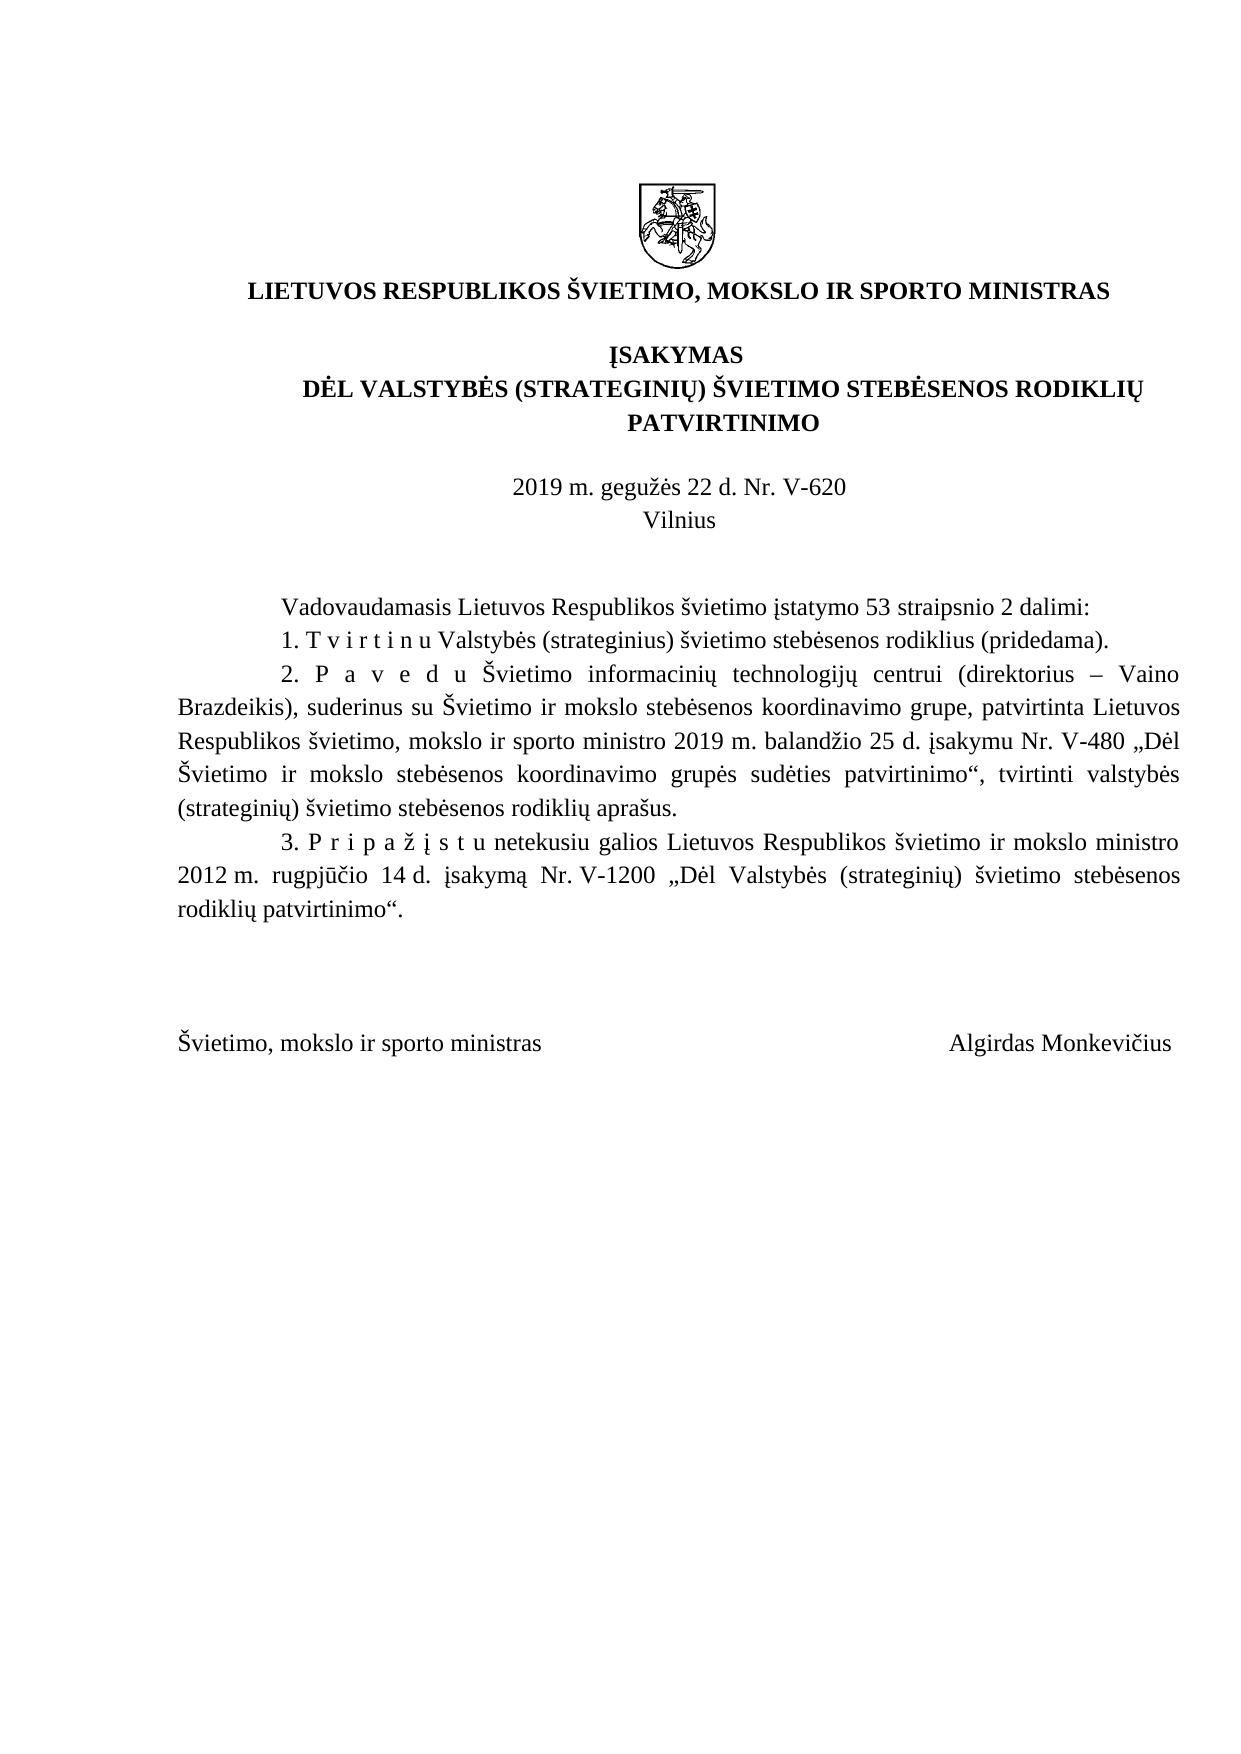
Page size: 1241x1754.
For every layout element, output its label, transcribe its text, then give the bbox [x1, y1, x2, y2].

text 2. P a v e d u Švietimo informacinių technologijų centrui (direktorius – Vaino Brazdeikis), suderinus su Švietimo ir mokslo stebėsenos koordinavimo grupe, patvirtinta Lietuvos Respublikos švietimo, mokslo ir sporto ministro 2019 m. balandžio 25 d. įsakymu Nr. V-480 „Dėl Švietimo ir mokslo stebėsenos koordinavimo grupės sudėties patvirtinimo“, tvirtinti valstybės (strateginių) švietimo stebėsenos rodiklių aprašus. [177, 659, 1181, 822]
text 3. P r i p a ž į s t u netekusiu galios Lietuvos Respublikos švietimo ir mokslo ministro 2012 m. rugpjūčio 14 d. įsakymą Nr. V-1200 „Dėl Valstybės (strateginių) švietimo stebėsenos rodiklių patvirtinimo“. [177, 827, 1181, 922]
text DĖL VALSTYBĖS (STRATEGINIŲ) ŠVIETIMO STEBĖSENOS RODIKLIŲ PATVIRTINIMO [266, 374, 1181, 436]
text 1. T v i r t i n u Valstybės (strateginius) švietimo stebėsenos rodiklius (pridedama). [177, 625, 1181, 654]
text LIETUVOS RESPUBLIKOS ŠVIETIMO, MOKSLO IR SPORTO MINISTRAS [177, 276, 1181, 305]
text 2019 m. gegužės 22 d. Nr. V-620 [177, 472, 1181, 501]
text ĮSAKYMAS [177, 341, 1181, 369]
text Vilnius [177, 506, 1181, 534]
text Vadovaudamasis Lietuvos Respublikos švietimo įstatymo 53 straipsnio 2 dalimi: [177, 592, 1181, 621]
text Švietimo, mokslo ir sporto ministras Algirdas Monkevičius [177, 1028, 1181, 1057]
